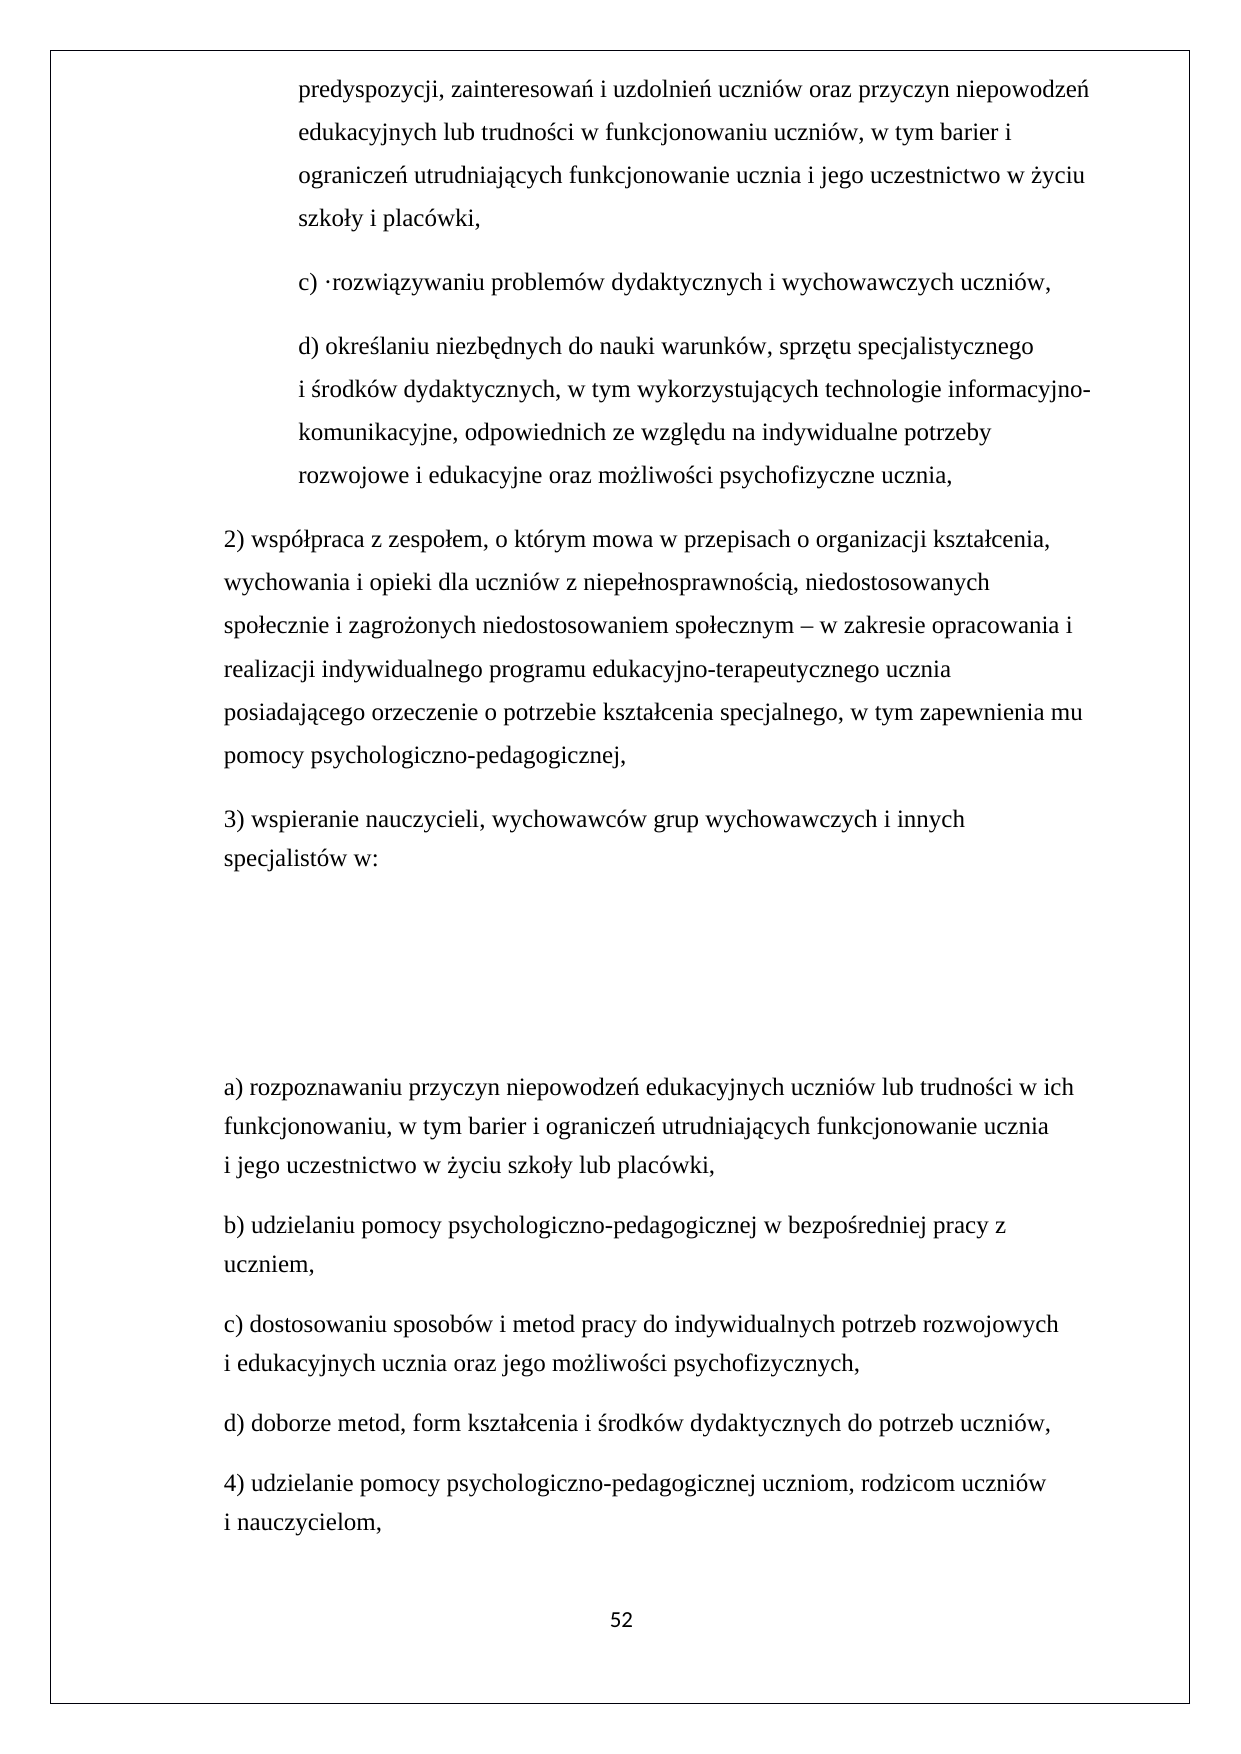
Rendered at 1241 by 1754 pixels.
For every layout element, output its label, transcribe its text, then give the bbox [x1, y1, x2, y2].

list 4) udzielanie pomocy psychologiczno-pedagogicznej uczniom, rodzicom uczniów i nauczycielom, [186, 1458, 1092, 1536]
list c) dostosowaniu sposobów i metod pracy do indywidualnych potrzeb rozwojowych i edukacyjnych ucznia oraz jego możliwości psychofizycznych, [186, 1299, 1092, 1377]
list 3) wspieranie nauczycieli, wychowawców grup wychowawczych i innych specjalistów w: [186, 793, 1092, 872]
list predyspozycji, zainteresowań i uzdolnień uczniów oraz przyczyn niepowodzeń edukacyjnych lub trudności w funkcjonowaniu uczniów, w tym barier i ograniczeń utrudniających funkcjonowanie ucznia i jego uczestnictwo w życiu szkoły i placówki, [223, 74, 1092, 232]
list 2) współpraca z zespołem, o którym mowa w przepisach o organizacji kształcenia, wychowania i opieki dla uczniów z niepełnosprawnością, niedostosowanych społecznie i zagrożonych niedostosowaniem społecznym ­– w zakresie opracowania i realizacji indywidualnego programu edukacyjno-terapeutycznego ucznia posiadającego orzeczenie o potrzebie kształcenia specjalnego, w tym zapewnienia mu pomocy psychologiczno-pedagogicznej, [186, 524, 1092, 769]
list c) ·rozwiązywaniu problemów dydaktycznych i wychowawczych uczniów, [223, 267, 1092, 296]
list d) doborze metod, form kształcenia i środków dydaktycznych do potrzeb uczniów, [186, 1398, 1092, 1437]
list d) określaniu niezbędnych do nauki warunków, sprzętu specjalistycznego i środków dydaktycznych, w tym wykorzystujących technologie informacyjno-komunikacyjne, odpowiednich ze względu na indywidualne potrzeby rozwojowe i edukacyjne oraz możliwości psychofizyczne ucznia, [223, 331, 1092, 489]
list b) udzielaniu pomocy psychologiczno-pedagogicznej w bezpośredniej pracy z uczniem, [186, 1200, 1092, 1278]
list a) rozpoznawaniu przyczyn niepowodzeń edukacyjnych uczniów lub trudności w ich funkcjonowaniu, w tym barier i ograniczeń utrudniających funkcjonowanie ucznia i jego uczestnictwo w życiu szkoły lub placówki, [186, 1062, 1092, 1179]
